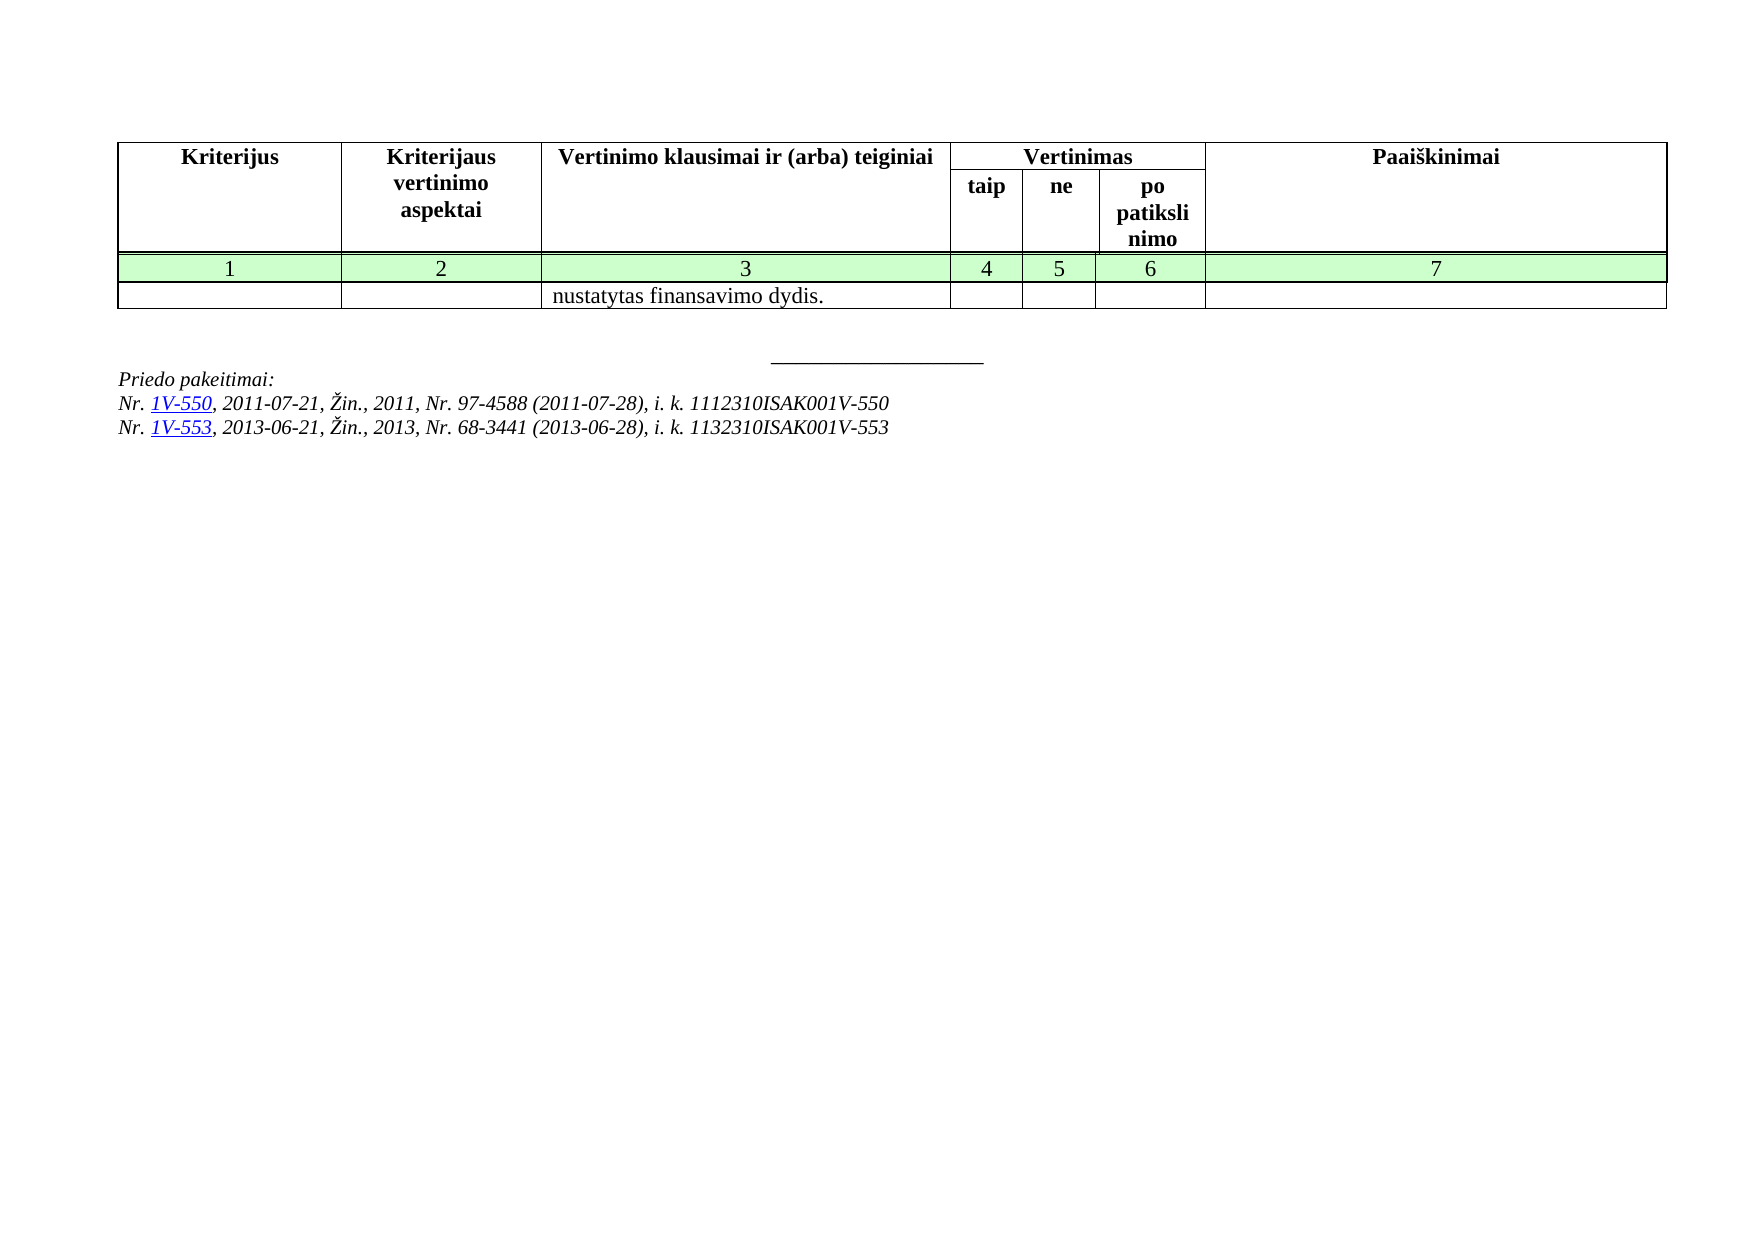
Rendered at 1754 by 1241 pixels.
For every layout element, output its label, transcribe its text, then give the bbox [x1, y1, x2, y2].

table_cell ne [1023, 170, 1099, 251]
table_header Vertinimas [951, 143, 1205, 169]
table_cell 2 [342, 255, 541, 281]
table_cell [951, 283, 1022, 308]
table_cell 3 [542, 255, 950, 281]
table_cell 1 [119, 255, 341, 281]
table_cell 4 [951, 255, 1022, 281]
table_cell po patikslinimo [1100, 170, 1205, 251]
table_cell 6 [1096, 255, 1205, 281]
table_header Paaiškinimai [1206, 143, 1666, 251]
table_cell [1206, 283, 1666, 308]
table_cell [119, 283, 341, 308]
table_cell [1023, 283, 1095, 308]
table_cell 5 [1023, 255, 1095, 281]
text Priedo pakeitimai: [118, 367, 1636, 391]
table_cell 7 [1206, 255, 1666, 281]
table_cell [342, 283, 541, 308]
text Nr. 1V-553, 2013-06-21, Žin., 2013, Nr. 68-3441 (2013-06-28), i. k. 1132310ISAK001V-553 [118, 415, 1636, 439]
table_header Kriterijus [119, 143, 341, 251]
text Nr. 1V-550, 2011-07-21, Žin., 2011, Nr. 97-4588 (2011-07-28), i. k. 1112310ISAK001V-550 [118, 391, 1636, 415]
table_cell taip [951, 170, 1022, 251]
table_header Kriterijaus vertinimo aspektai [342, 143, 541, 251]
table_header Vertinimo klausimai ir (arba) teiginiai [542, 143, 950, 251]
text _________________ [118, 338, 1636, 367]
table_cell nustatytas finansavimo dydis. [542, 283, 950, 308]
table_cell [1096, 283, 1205, 308]
